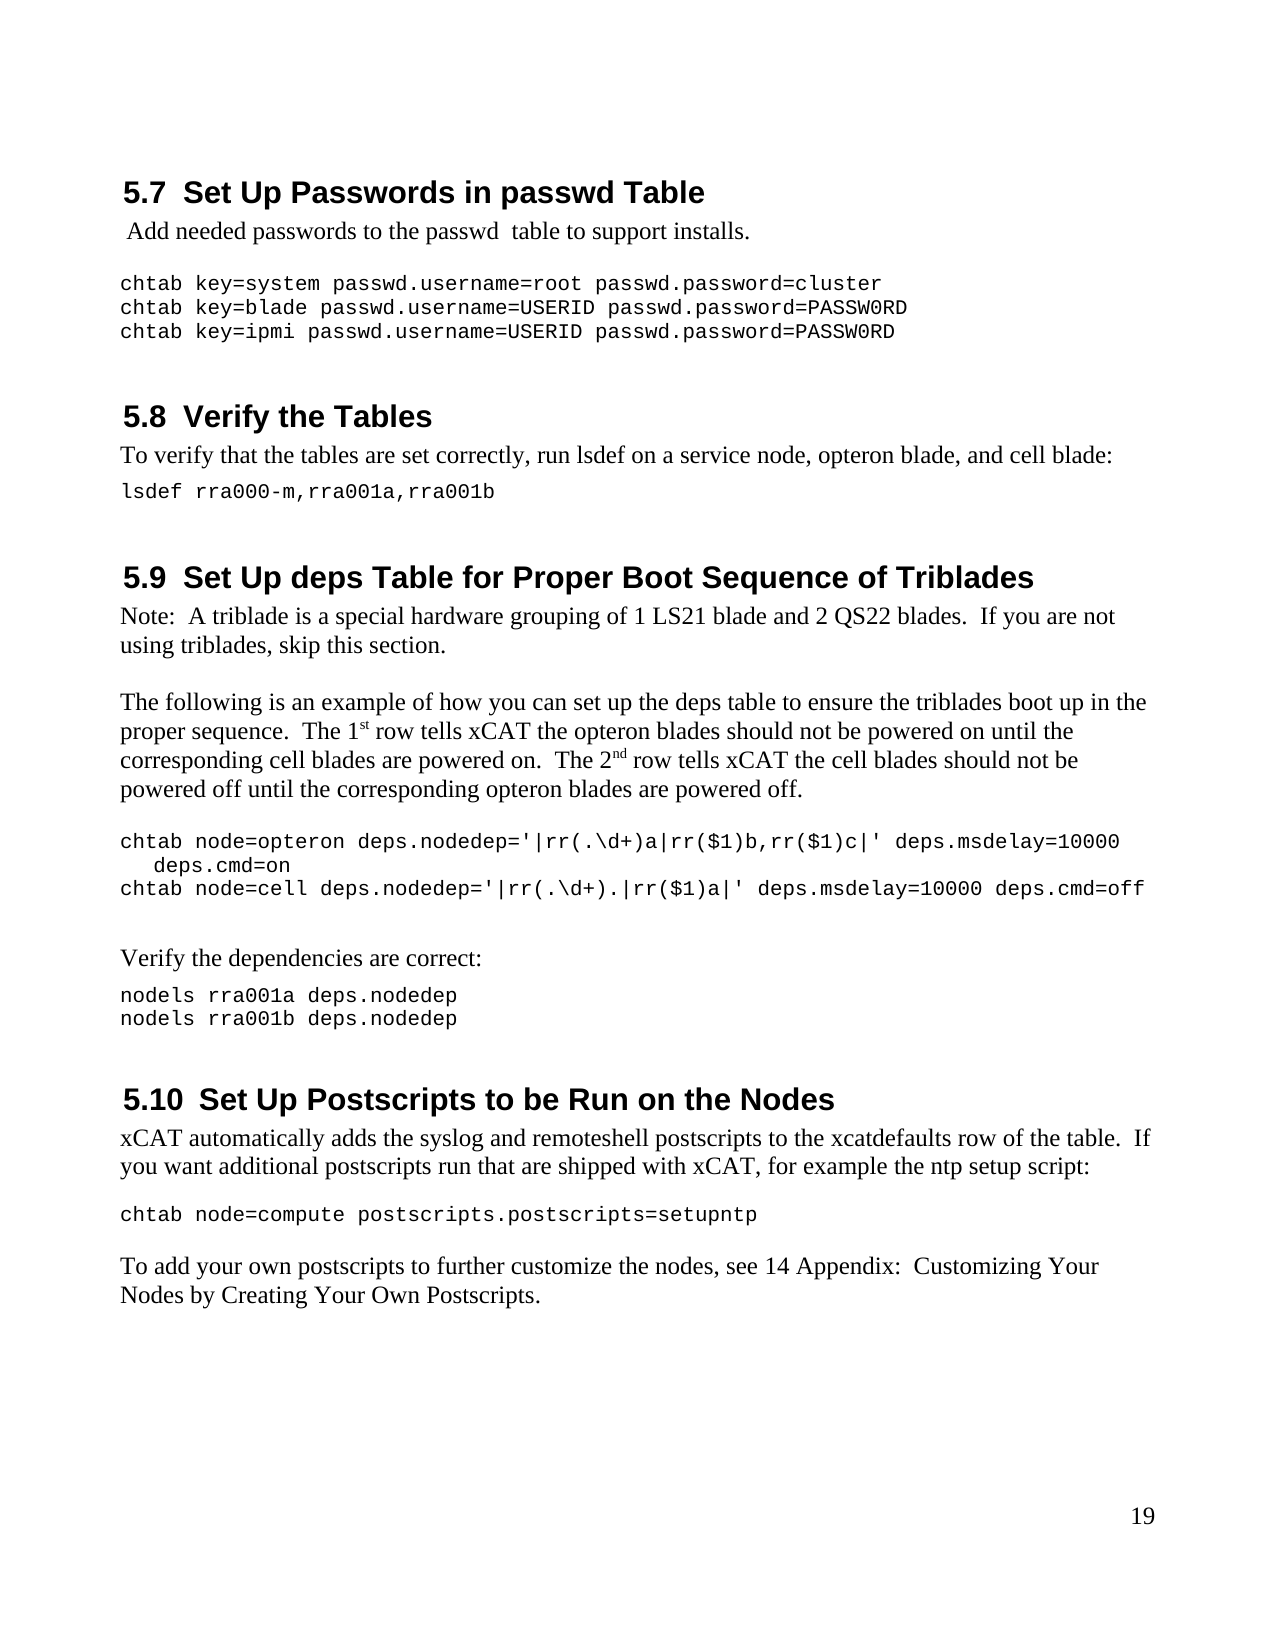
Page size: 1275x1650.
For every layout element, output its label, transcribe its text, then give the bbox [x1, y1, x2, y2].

text lsdef rra000-m,rra001a,rra001b [120, 482, 1155, 505]
text To add your own postscripts to further customize the nodes, see 14 Appendix: Customizing Your Nodes by Creating Your Own Postscripts. [120, 1251, 1155, 1309]
text To verify that the tables are set correctly, run lsdef on a service node, opteron blade, and cell blade: [120, 440, 1155, 469]
text chtab node=compute postscripts.postscripts=setupntp [120, 1204, 1155, 1227]
text Note: A triblade is a special hardware grouping of 1 LS21 blade and 2 QS22 blades. If you are not using triblades, skip this section. [120, 601, 1155, 659]
text chtab key=ipmi passwd.username=USERID passwd.password=PASSW0RD [120, 321, 1155, 344]
text nodels rra001a deps.nodedep [120, 984, 1155, 1008]
text Add needed passwords to the passwd table to support installs. [120, 216, 1155, 245]
subtitle Set Up Postscripts to be Run on the Nodes [123, 1081, 1155, 1116]
text chtab key=system passwd.username=root passwd.password=cluster [120, 273, 1155, 297]
text Verify the dependencies are correct: [120, 943, 1155, 972]
subtitle Set Up Passwords in passwd Table [123, 174, 1155, 210]
text chtab node=cell deps.nodedep='|rr(.\d+).|rr($1)a|' deps.msdelay=10000 deps.cmd=off [120, 878, 1155, 902]
subtitle Verify the Tables [123, 398, 1155, 434]
text The following is an example of how you can set up the deps table to ensure the triblades boot up in the proper sequence. The 1st row tells xCAT the opteron blades should not be powered on until the corresponding cell blades are powered on. The 2nd row tells xCAT the cell blades should not be powered off until the corresponding opteron blades are powered off. [120, 687, 1155, 802]
text chtab node=opteron deps.nodedep='|rr(.\d+)a|rr($1)b,rr($1)c|' deps.msdelay=10000 deps.cmd=on [120, 831, 1155, 878]
text xCAT automatically adds the syslog and remoteshell postscripts to the xcatdefaults row of the table. If you want additional postscripts run that are shipped with xCAT, for example the ntp setup script: [120, 1123, 1155, 1180]
subtitle Set Up deps Table for Proper Boot Sequence of Triblades [123, 559, 1155, 595]
text chtab key=blade passwd.username=USERID passwd.password=PASSW0RD [120, 297, 1155, 321]
text nodels rra001b deps.nodedep [120, 1008, 1155, 1032]
